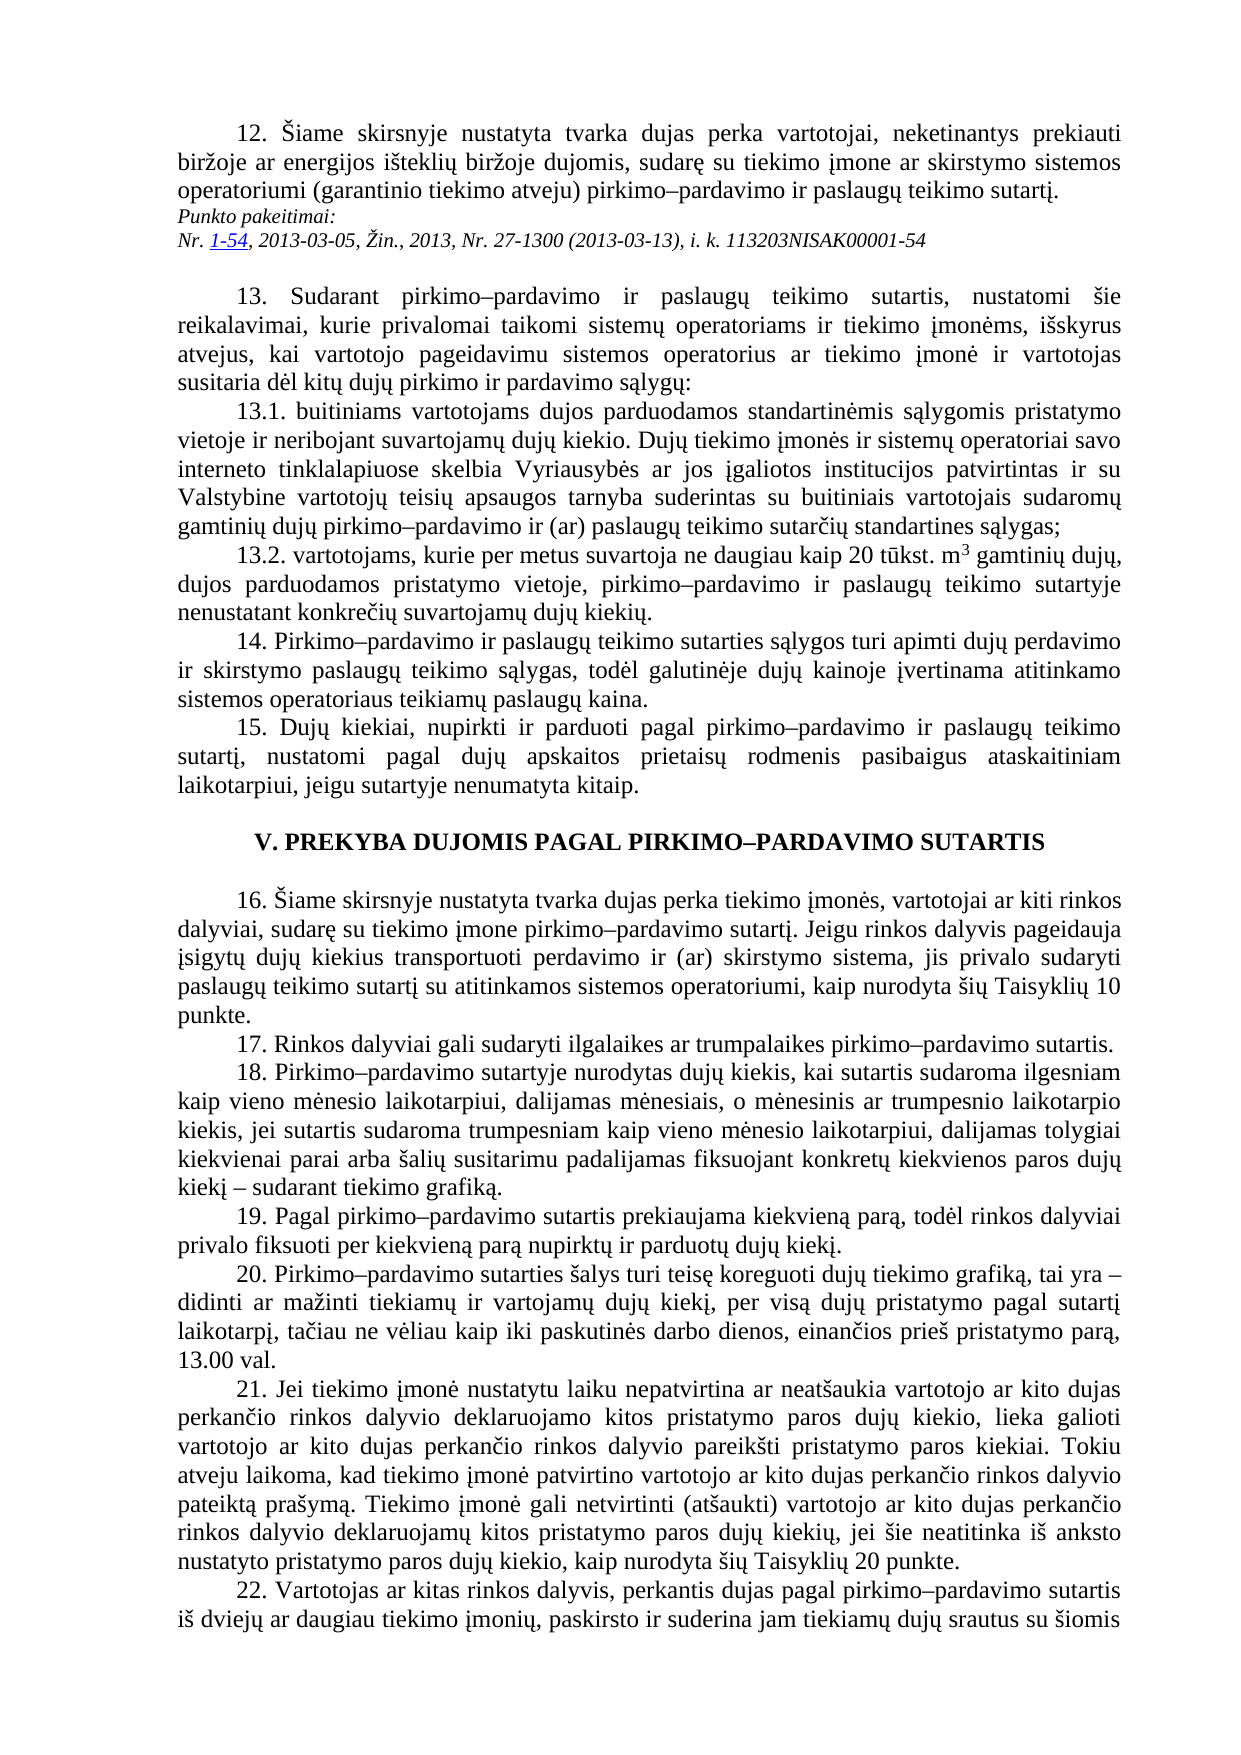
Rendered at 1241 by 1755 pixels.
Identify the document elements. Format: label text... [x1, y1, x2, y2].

text 16. Šiame skirsnyje nustatyta tvarka dujas perka tiekimo įmonės, vartotojai ar kiti rinkos dalyviai, sudarę su tiekimo įmone pirkimo–pardavimo sutartį. Jeigu rinkos dalyvis pageidauja įsigytų dujų kiekius transportuoti perdavimo ir (ar) skirstymo sistema, jis privalo sudaryti paslaugų teikimo sutartį su atitinkamos sistemos operatoriumi, kaip nurodyta šių Taisyklių 10 punkte. [177, 885, 1122, 1029]
text 17. Rinkos dalyviai gali sudaryti ilgalaikes ar trumpalaikes pirkimo–pardavimo sutartis. [177, 1029, 1122, 1057]
text 18. Pirkimo–pardavimo sutartyje nurodytas dujų kiekis, kai sutartis sudaroma ilgesniam kaip vieno mėnesio laikotarpiui, dalijamas mėnesiais, o mėnesinis ar trumpesnio laikotarpio kiekis, jei sutartis sudaroma trumpesniam kaip vieno mėnesio laikotarpiui, dalijamas tolygiai kiekvienai parai arba šalių susitarimu padalijamas fiksuojant konkretų kiekvienos paros dujų kiekį – sudarant tiekimo grafiką. [177, 1057, 1122, 1201]
text 15. Dujų kiekiai, nupirkti ir parduoti pagal pirkimo–pardavimo ir paslaugų teikimo sutartį, nustatomi pagal dujų apskaitos prietaisų rodmenis pasibaigus ataskaitiniam laikotarpiui, jeigu sutartyje nenumatyta kitaip. [177, 712, 1122, 799]
text V. PREKYBA DUJOMIS PAGAL PIRKIMO–PARDAVIMO SUTARTIS [177, 827, 1122, 856]
text 19. Pagal pirkimo–pardavimo sutartis prekiaujama kiekvieną parą, todėl rinkos dalyviai privalo fiksuoti per kiekvieną parą nupirktų ir parduotų dujų kiekį. [177, 1201, 1122, 1259]
text 14. Pirkimo–pardavimo ir paslaugų teikimo sutarties sąlygos turi apimti dujų perdavimo ir skirstymo paslaugų teikimo sąlygas, todėl galutinėje dujų kainoje įvertinama atitinkamo sistemos operatoriaus teikiamų paslaugų kaina. [177, 626, 1122, 712]
text Punkto pakeitimai: [177, 204, 1122, 228]
text Nr. 1-54, 2013-03-05, Žin., 2013, Nr. 27-1300 (2013-03-13), i. k. 113203NISAK00001-54 [177, 228, 1122, 252]
text 13.2. vartotojams, kurie per metus suvartoja ne daugiau kaip 20 tūkst. m3 gamtinių dujų, dujos parduodamos pristatymo vietoje, pirkimo–pardavimo ir paslaugų teikimo sutartyje nenustatant konkrečių suvartojamų dujų kiekių. [177, 540, 1122, 626]
text 13. Sudarant pirkimo–pardavimo ir paslaugų teikimo sutartis, nustatomi šie reikalavimai, kurie privalomai taikomi sistemų operatoriams ir tiekimo įmonėms, išskyrus atvejus, kai vartotojo pageidavimu sistemos operatorius ar tiekimo įmonė ir vartotojas susitaria dėl kitų dujų pirkimo ir pardavimo sąlygų: [177, 281, 1122, 396]
text 20. Pirkimo–pardavimo sutarties šalys turi teisę koreguoti dujų tiekimo grafiką, tai yra – didinti ar mažinti tiekiamų ir vartojamų dujų kiekį, per visą dujų pristatymo pagal sutartį laikotarpį, tačiau ne vėliau kaip iki paskutinės darbo dienos, einančios prieš pristatymo parą, 13.00 val. [177, 1259, 1122, 1374]
text 21. Jei tiekimo įmonė nustatytu laiku nepatvirtina ar neatšaukia vartotojo ar kito dujas perkančio rinkos dalyvio deklaruojamo kitos pristatymo paros dujų kiekio, lieka galioti vartotojo ar kito dujas perkančio rinkos dalyvio pareikšti pristatymo paros kiekiai. Tokiu atveju laikoma, kad tiekimo įmonė patvirtino vartotojo ar kito dujas perkančio rinkos dalyvio pateiktą prašymą. Tiekimo įmonė gali netvirtinti (atšaukti) vartotojo ar kito dujas perkančio rinkos dalyvio deklaruojamų kitos pristatymo paros dujų kiekių, jei šie neatitinka iš anksto nustatyto pristatymo paros dujų kiekio, kaip nurodyta šių Taisyklių 20 punkte. [177, 1374, 1122, 1575]
text 12. Šiame skirsnyje nustatyta tvarka dujas perka vartotojai, neketinantys prekiauti biržoje ar energijos išteklių biržoje dujomis, sudarę su tiekimo įmone ar skirstymo sistemos operatoriumi (garantinio tiekimo atveju) pirkimo–pardavimo ir paslaugų teikimo sutartį. [177, 118, 1122, 204]
text 22. Vartotojas ar kitas rinkos dalyvis, perkantis dujas pagal pirkimo–pardavimo sutartis iš dviejų ar daugiau tiekimo įmonių, paskirsto ir suderina jam tiekiamų dujų srautus su šiomis [177, 1575, 1122, 1632]
text 13.1. buitiniams vartotojams dujos parduodamos standartinėmis sąlygomis pristatymo vietoje ir neribojant suvartojamų dujų kiekio. Dujų tiekimo įmonės ir sistemų operatoriai savo interneto tinklalapiuose skelbia Vyriausybės ar jos įgaliotos institucijos patvirtintas ir su Valstybine vartotojų teisių apsaugos tarnyba suderintas su buitiniais vartotojais sudaromų gamtinių dujų pirkimo–pardavimo ir (ar) paslaugų teikimo sutarčių standartines sąlygas; [177, 396, 1122, 540]
